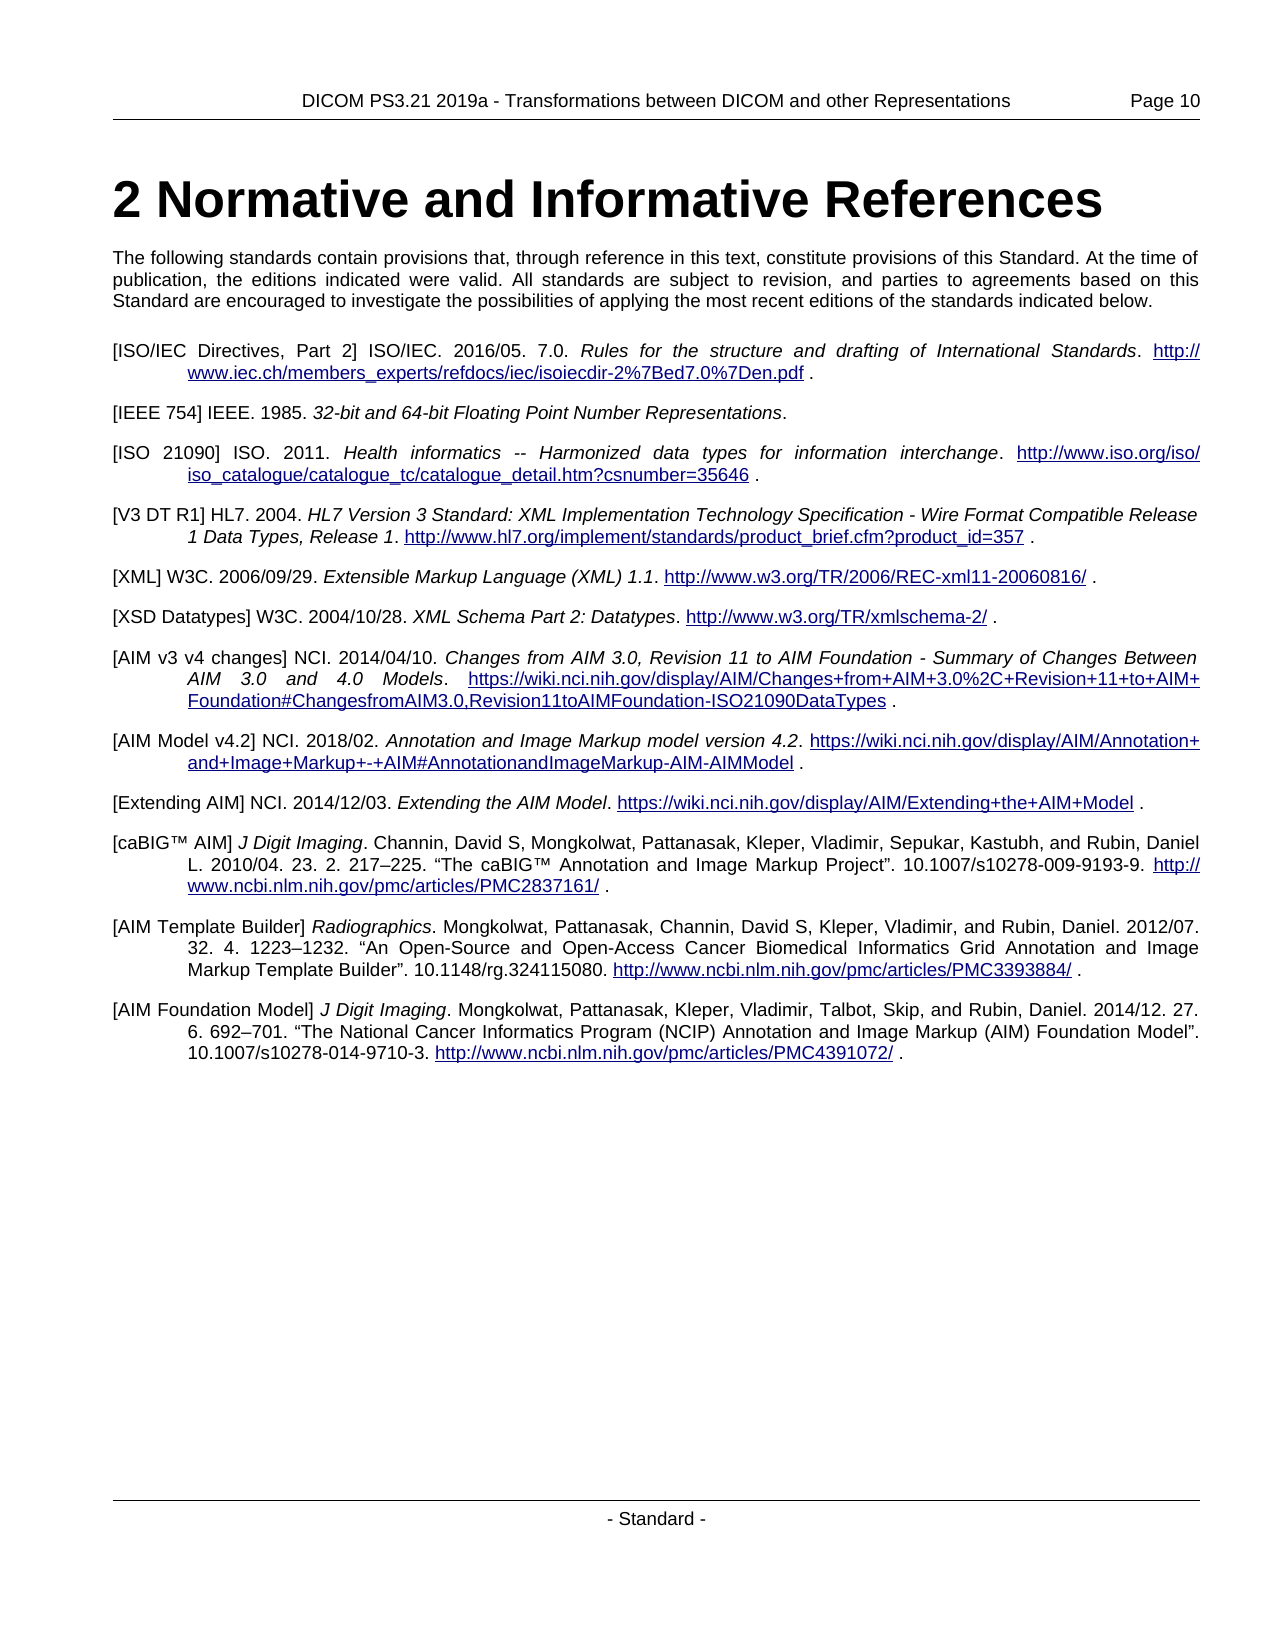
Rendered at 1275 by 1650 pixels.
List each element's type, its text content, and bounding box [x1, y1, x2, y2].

text [ISO 21090] ISO. 2011. Health informatics -- Harmonized data types for information interchange. http://​www.iso.org/​iso/​iso_catalogue/​catalogue_tc/​catalogue_detail.htm?​csnumber=35646 . [112, 442, 1200, 485]
text [XML] W3C. 2006/09/29. Extensible Markup Language (XML) 1.1. http://​www.w3.org/​TR/​2006/​REC-xml11-20060816/ . [112, 566, 1200, 587]
text [IEEE 754] IEEE. 1985. 32-bit and 64-bit Floating Point Number Representations. [112, 402, 1200, 423]
text [Extending AIM] NCI. 2014/12/03. Extending the AIM Model. https://​wiki.nci.nih.gov/​display/​AIM/​Extending+the+AIM+Model . [112, 792, 1200, 813]
text [V3 DT R1] HL7. 2004. HL7 Version 3 Standard: XML Implementation Technology Specification - Wire Format Compatible Release 1 Data Types, Release 1. http://​www.hl7.org/​implement/​standards/​product_brief.cfm?​product_id=357 . [112, 504, 1200, 547]
text [AIM Foundation Model] J Digit Imaging. Mongkolwat, Pattanasak, Kleper, Vladimir, Talbot, Skip, and Rubin, Daniel. 2014/12. 27. 6. 692–701. “The National Cancer Informatics Program (NCIP) Annotation and Image Markup (AIM) Foundation Model”. 10.1007/s10278-014-9710-3. http://​www.ncbi.nlm.nih.gov/​pmc/​articles/​PMC4391072/ . [112, 999, 1200, 1064]
text 2 Normative and Informative References [112, 169, 1200, 228]
text [AIM v3 v4 changes] NCI. 2014/04/10. Changes from AIM 3.0, Revision 11 to AIM Foundation - Summary of Changes Between AIM 3.0 and 4.0 Models. https://​wiki.nci.nih.gov/​display/​AIM/​Changes+from+AIM+3.0%2C​+Revision+11+to+AIM+​Foundation#​ChangesfromAIM3.0,Revision11toAIMFoundation​-ISO21090DataTypes . [112, 646, 1200, 711]
text [ISO/IEC Directives, Part 2] ISO/IEC. 2016/05. 7.0. Rules for the structure and drafting of International Standards. http://​www.iec.ch/​members_experts/​refdocs/​iec/​isoiecdir-2%7Bed7.0%7Den.pdf . [112, 340, 1200, 383]
text The following standards contain provisions that, through reference in this text, constitute provisions of this Standard. At the time of publication, the editions indicated were valid. All standards are subject to revision, and parties to agreements based on this Standard are encouraged to investigate the possibilities of applying the most recent editions of the standards indicated below. [112, 247, 1200, 312]
text [AIM Model v4.2] NCI. 2018/02. Annotation and Image Markup model version 4.2. https://​wiki.nci.nih.gov/​display/​AIM/​Annotation+​and+​Image+​Markup​+-+AIM#​Annotationand​ImageMarkup​-AIM-​AIMModel . [112, 730, 1200, 773]
text [XSD Datatypes] W3C. 2004/10/28. XML Schema Part 2: Datatypes. http://​www.w3.org/​TR/​xmlschema-2/ . [112, 606, 1200, 628]
text [AIM Template Builder] Radiographics. Mongkolwat, Pattanasak, Channin, David S, Kleper, Vladimir, and Rubin, Daniel. 2012/07. 32. 4. 1223–1232. “An Open-Source and Open-Access Cancer Biomedical Informatics Grid Annotation and Image Markup Template Builder”. 10.1148/rg.324115080. http://​www.ncbi.nlm.nih.gov/​pmc/​articles/​PMC3393884/ . [112, 916, 1200, 980]
text [caBIG™ AIM] J Digit Imaging. Channin, David S, Mongkolwat, Pattanasak, Kleper, Vladimir, Sepukar, Kastubh, and Rubin, Daniel L. 2010/04. 23. 2. 217–225. “The caBIG™ Annotation and Image Markup Project”. 10.1007/s10278-009-9193-9. http://​www.ncbi.nlm.nih.gov/​pmc/​articles/​PMC2837161/ . [112, 832, 1200, 897]
